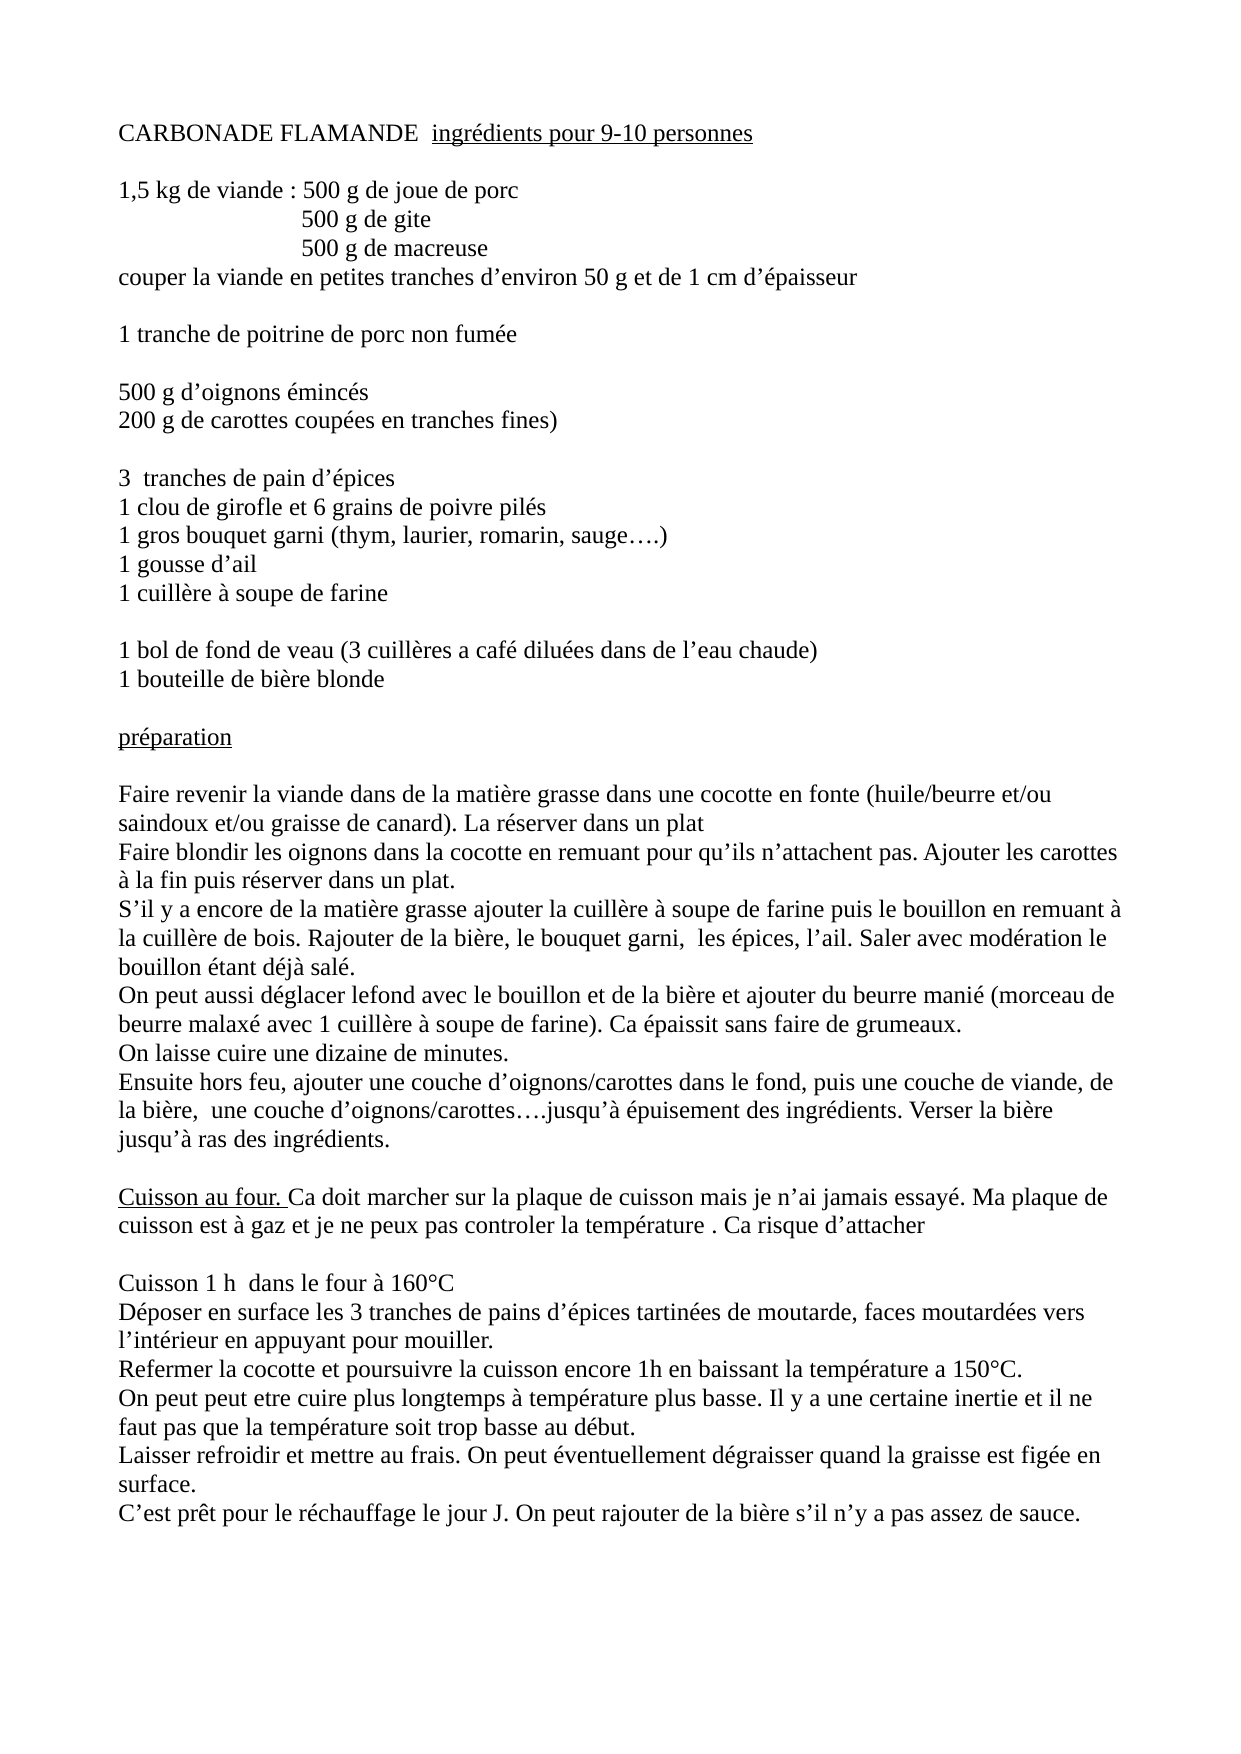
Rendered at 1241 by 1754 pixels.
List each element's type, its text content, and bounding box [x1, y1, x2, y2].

text C’est prêt pour le réchauffage le jour J. On peut rajouter de la bière s’il n’y a pas assez de sauce. [118, 1498, 1122, 1527]
text Cuisson 1 h dans le four à 160°C [118, 1268, 1122, 1297]
text Refermer la cocotte et poursuivre la cuisson encore 1h en baissant la température a 150°C. [118, 1354, 1122, 1383]
text couper la viande en petites tranches d’environ 50 g et de 1 cm d’épaisseur [118, 262, 1122, 291]
text 500 g de macreuse [118, 233, 1122, 262]
text 500 g de gite [118, 204, 1122, 233]
text 1 clou de girofle et 6 grains de poivre pilés [118, 492, 1122, 521]
text 1 gousse d’ail [118, 549, 1122, 578]
text S’il y a encore de la matière grasse ajouter la cuillère à soupe de farine puis le bouillon en remuant à la cuillère de bois. Rajouter de la bière, le bouquet garni, les épices, l’ail. Saler avec modération le bouillon étant déjà salé. [118, 894, 1122, 981]
text On peut peut etre cuire plus longtemps à température plus basse. Il y a une certaine inertie et il ne faut pas que la température soit trop basse au début. [118, 1383, 1122, 1441]
text 1 gros bouquet garni (thym, laurier, romarin, sauge….) [118, 521, 1122, 549]
text 1 bouteille de bière blonde [118, 664, 1122, 693]
text 200 g de carottes coupées en tranches fines) [118, 406, 1122, 434]
text Cuisson au four. Ca doit marcher sur la plaque de cuisson mais je n’ai jamais essayé. Ma plaque de cuisson est à gaz et je ne peux pas controler la température . Ca risque d’attacher [118, 1182, 1122, 1239]
text Déposer en surface les 3 tranches de pains d’épices tartinées de moutarde, faces moutardées vers l’intérieur en appuyant pour mouiller. [118, 1297, 1122, 1354]
text On peut aussi déglacer lefond avec le bouillon et de la bière et ajouter du beurre manié (morceau de beurre malaxé avec 1 cuillère à soupe de farine). Ca épaissit sans faire de grumeaux. [118, 981, 1122, 1038]
text 1 bol de fond de veau (3 cuillères a café diluées dans de l’eau chaude) [118, 636, 1122, 664]
text Faire revenir la viande dans de la matière grasse dans une cocotte en fonte (huile/beurre et/ou saindoux et/ou graisse de canard). La réserver dans un plat [118, 779, 1122, 837]
text CARBONADE FLAMANDE ingrédients pour 9-10 personnes [118, 118, 1122, 147]
text On laisse cuire une dizaine de minutes. [118, 1038, 1122, 1067]
text 1,5 kg de viande : 500 g de joue de porc [118, 176, 1122, 204]
text 3 tranches de pain d’épices [118, 463, 1122, 492]
text 500 g d’oignons émincés [118, 377, 1122, 406]
text Ensuite hors feu, ajouter une couche d’oignons/carottes dans le fond, puis une couche de viande, de la bière, une couche d’oignons/carottes….jusqu’à épuisement des ingrédients. Verser la bière jusqu’à ras des ingrédients. [118, 1067, 1122, 1153]
text Faire blondir les oignons dans la cocotte en remuant pour qu’ils n’attachent pas. Ajouter les carottes à la fin puis réserver dans un plat. [118, 837, 1122, 894]
text Laisser refroidir et mettre au frais. On peut éventuellement dégraisser quand la graisse est figée en surface. [118, 1441, 1122, 1498]
text 1 cuillère à soupe de farine [118, 578, 1122, 607]
text préparation [118, 722, 1122, 751]
text 1 tranche de poitrine de porc non fumée [118, 319, 1122, 348]
